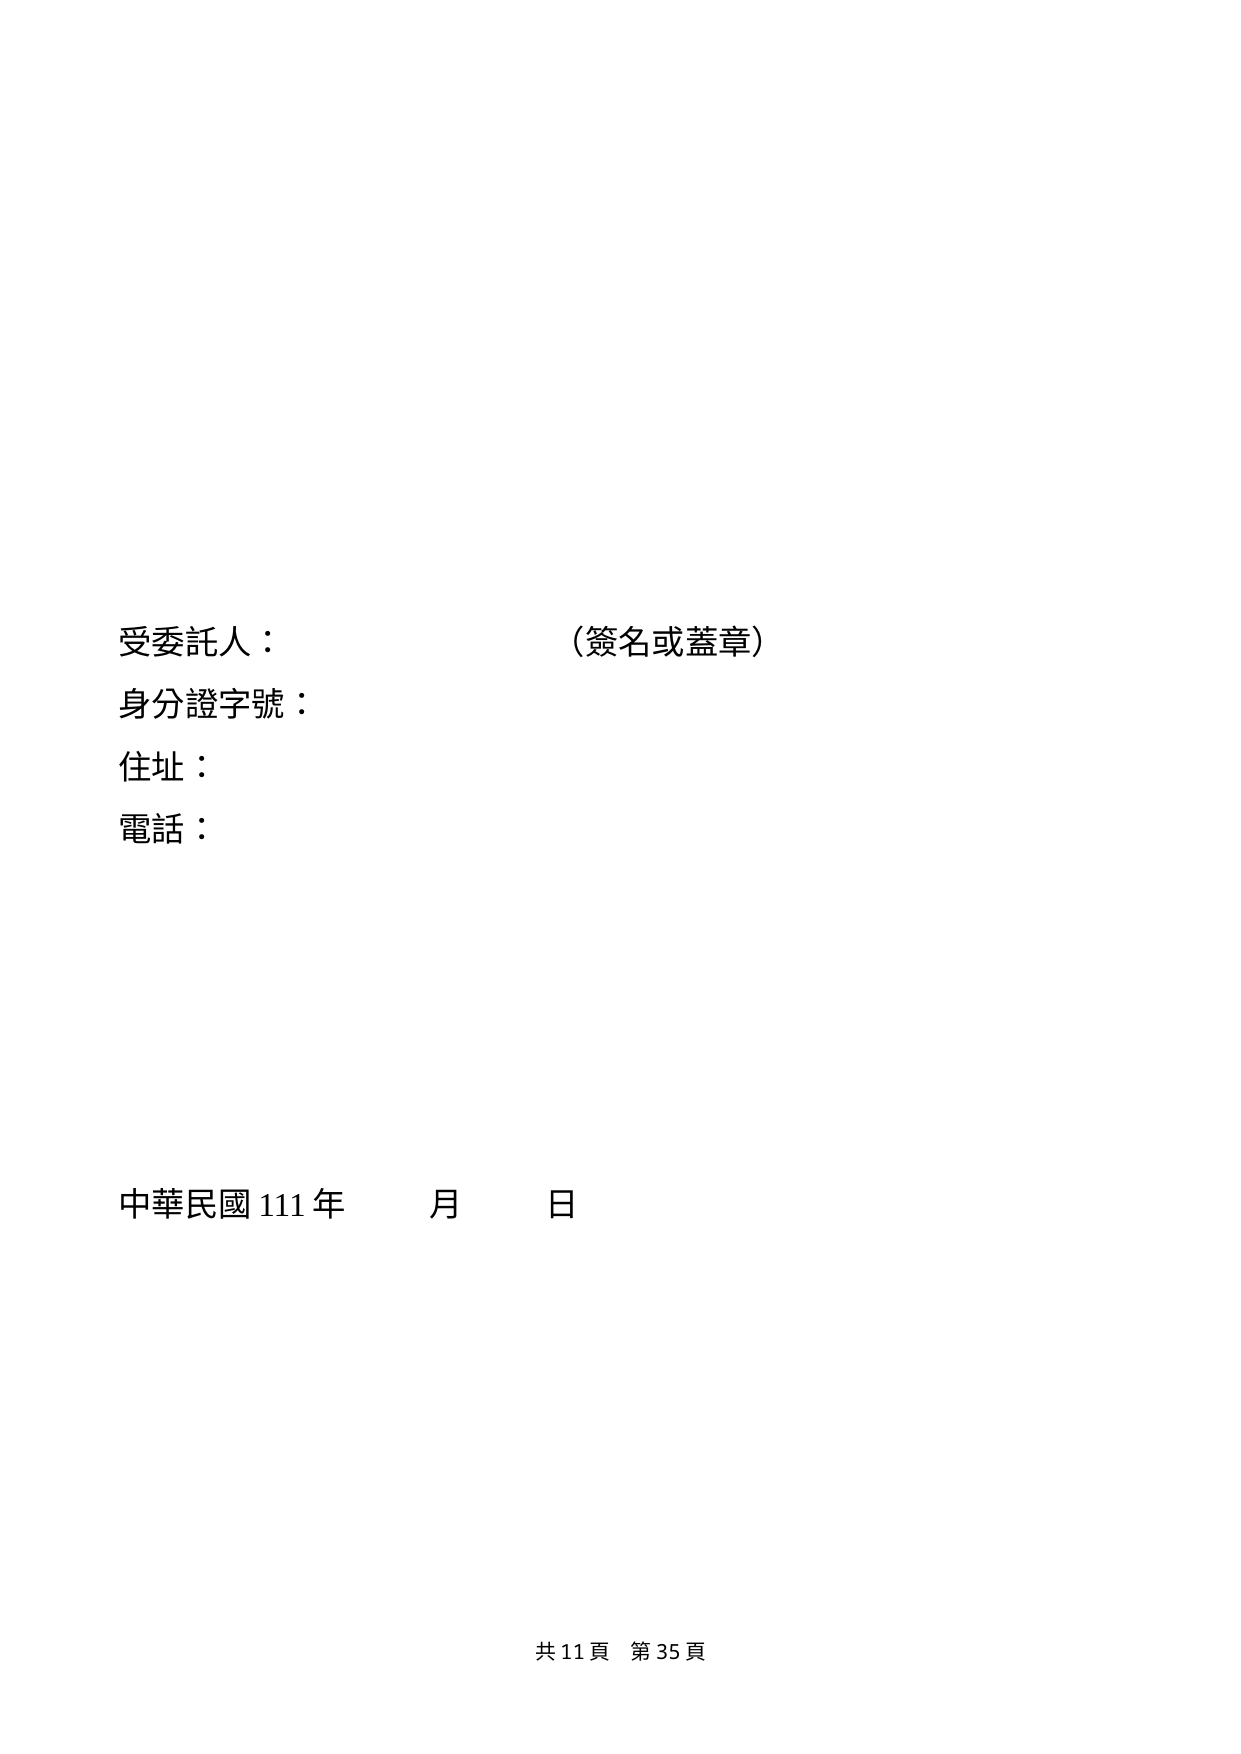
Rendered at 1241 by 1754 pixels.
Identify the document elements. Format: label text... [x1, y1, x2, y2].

text 住址： [118, 723, 1122, 786]
text 電話： [118, 786, 1122, 848]
text 身分證字號： [118, 661, 1122, 723]
text 受委託人： （簽名或蓋章） [118, 598, 1122, 661]
text 中華民國111年 月 日 [118, 1161, 1122, 1223]
